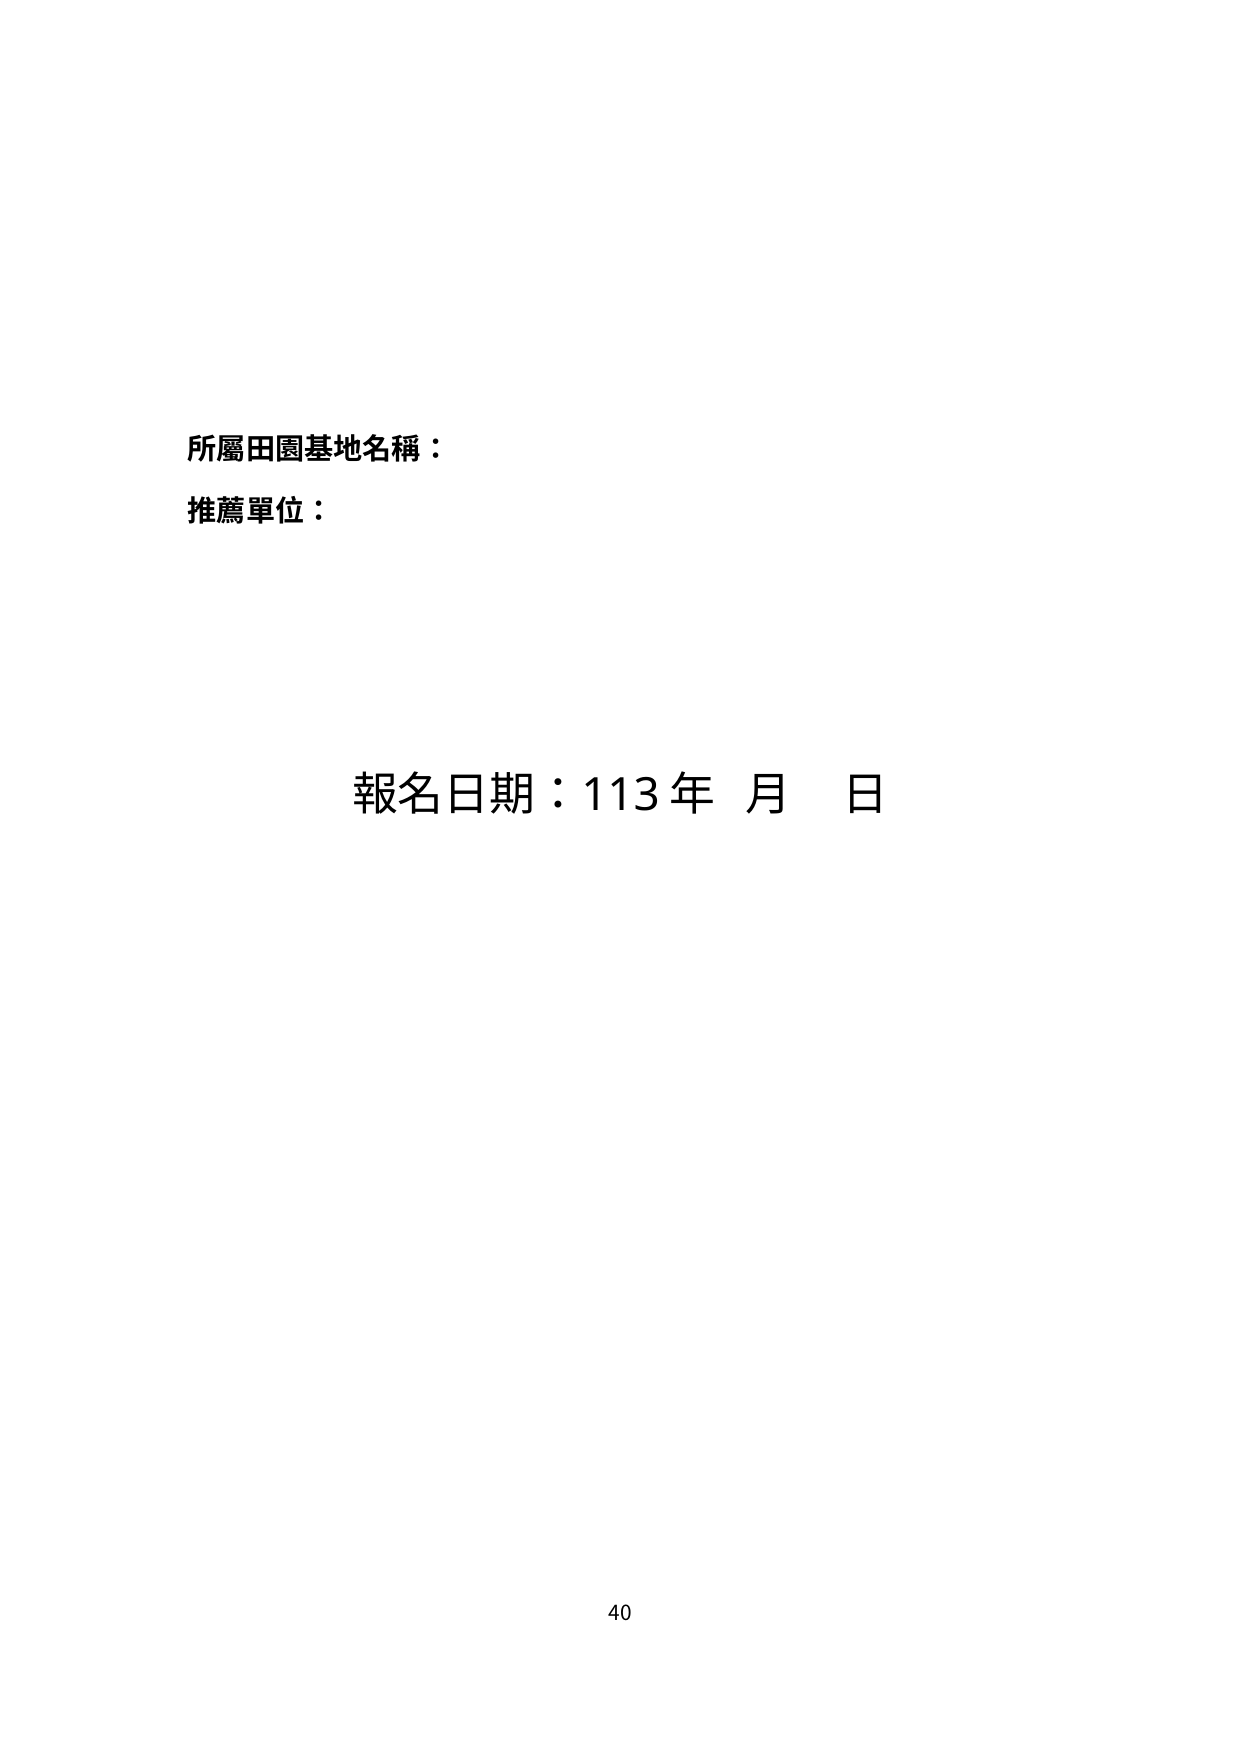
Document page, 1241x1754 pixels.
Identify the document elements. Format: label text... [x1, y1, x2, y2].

text 所屬田園基地名稱： [187, 405, 1053, 467]
text 報名日期：113年 月 日 [187, 717, 1053, 842]
text 推薦單位： [187, 467, 1053, 530]
